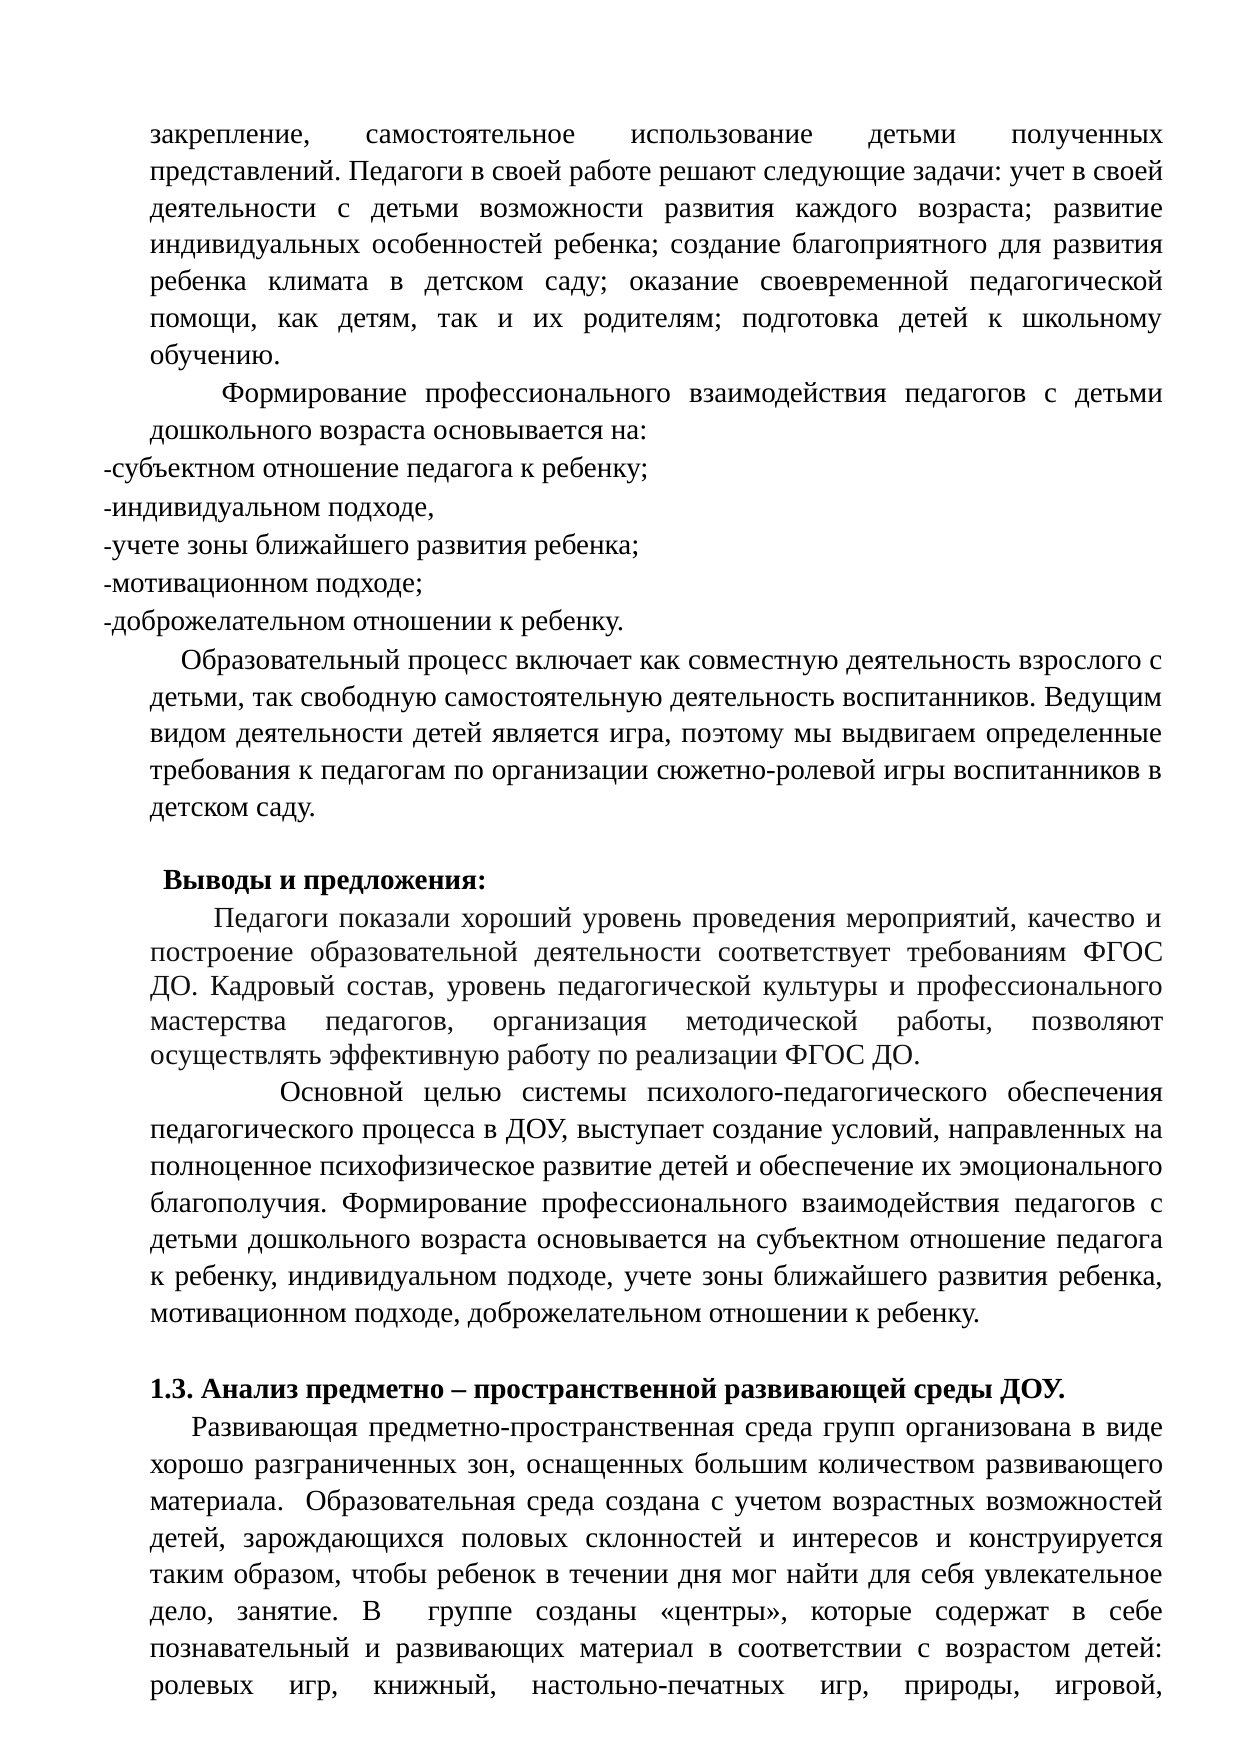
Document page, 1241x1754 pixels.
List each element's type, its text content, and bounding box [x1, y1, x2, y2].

text Педагоги показали хороший уровень проведения мероприятий, качество и построение образовательной деятельности соответствует требованиям ФГОС ДО. Кадровый состав, уровень педагогической культуры и профессионального мастерства педагогов, организация методической работы, позволяют осуществлять эффективную работу по реализации ФГОС ДО. [118, 900, 1164, 1070]
text Образовательный процесс включает как совместную деятельность взрослого с детьми, так свободную самостоятельную деятельность воспитанников. Ведущим видом деятельности детей является игра, поэтому мы выдвигаем определенные требования к педагогам по организации сюжетно-ролевой игры воспитанников в детском саду. [149, 642, 1163, 823]
text Формирование профессионального взаимодействия педагогов с детьми дошкольного возраста основывается на: [149, 376, 1164, 446]
list учете зоны ближайшего развития ребенка; [103, 527, 1164, 561]
text Развивающая предметно-пространственная среда групп организована в виде хорошо разграниченных зон, оснащенных большим количеством развивающего материала. Образовательная среда создана с учетом возрастных возможностей детей, зарождающихся половых склонностей и интересов и конструируется таким образом, чтобы ребенок в течении дня мог найти для себя увлекательное дело, занятие. В группе созданы «центры», которые содержат в себе познавательный и развивающих материал в соответствии с возрастом детей: ролевых игр, книжный, настольно-печатных игр, природы, игровой, [149, 1409, 1164, 1701]
list мотивационном подходе; [103, 565, 1164, 599]
list доброжелательном отношении к ребенку. [103, 603, 1164, 637]
text Выводы и предложения: [119, 862, 1164, 896]
text Основной целью системы психолого-педагогического обеспечения педагогического процесса в ДОУ, выступает создание условий, направленных на полноценное психофизическое развитие детей и обеспечение их эмоционального благополучия. Формирование профессионального взаимодействия педагогов с детьми дошкольного возраста основывается на субъектном отношение педагога к ребенку, индивидуальном подходе, учете зоны ближайшего развития ребенка, мотивационном подходе, доброжелательном отношении к ребенку. [118, 1074, 1164, 1329]
list индивидуальном подходе, [103, 489, 1164, 522]
list субъектном отношение педагога к ребенку; [103, 451, 1164, 484]
text 1.3. Анализ предметно – пространственной развивающей среды ДОУ. [149, 1371, 1164, 1404]
text закрепление, самостоятельное использование детьми полученных представлений. Педагоги в своей работе решают следующие задачи: учет в своей деятельности с детьми возможности развития каждого возраста; развитие индивидуальных особенностей ребенка; создание благоприятного для развития ребенка климата в детском саду; оказание своевременной педагогической помощи, как детям, так и их родителям; подготовка детей к школьному обучению. [149, 116, 1164, 371]
